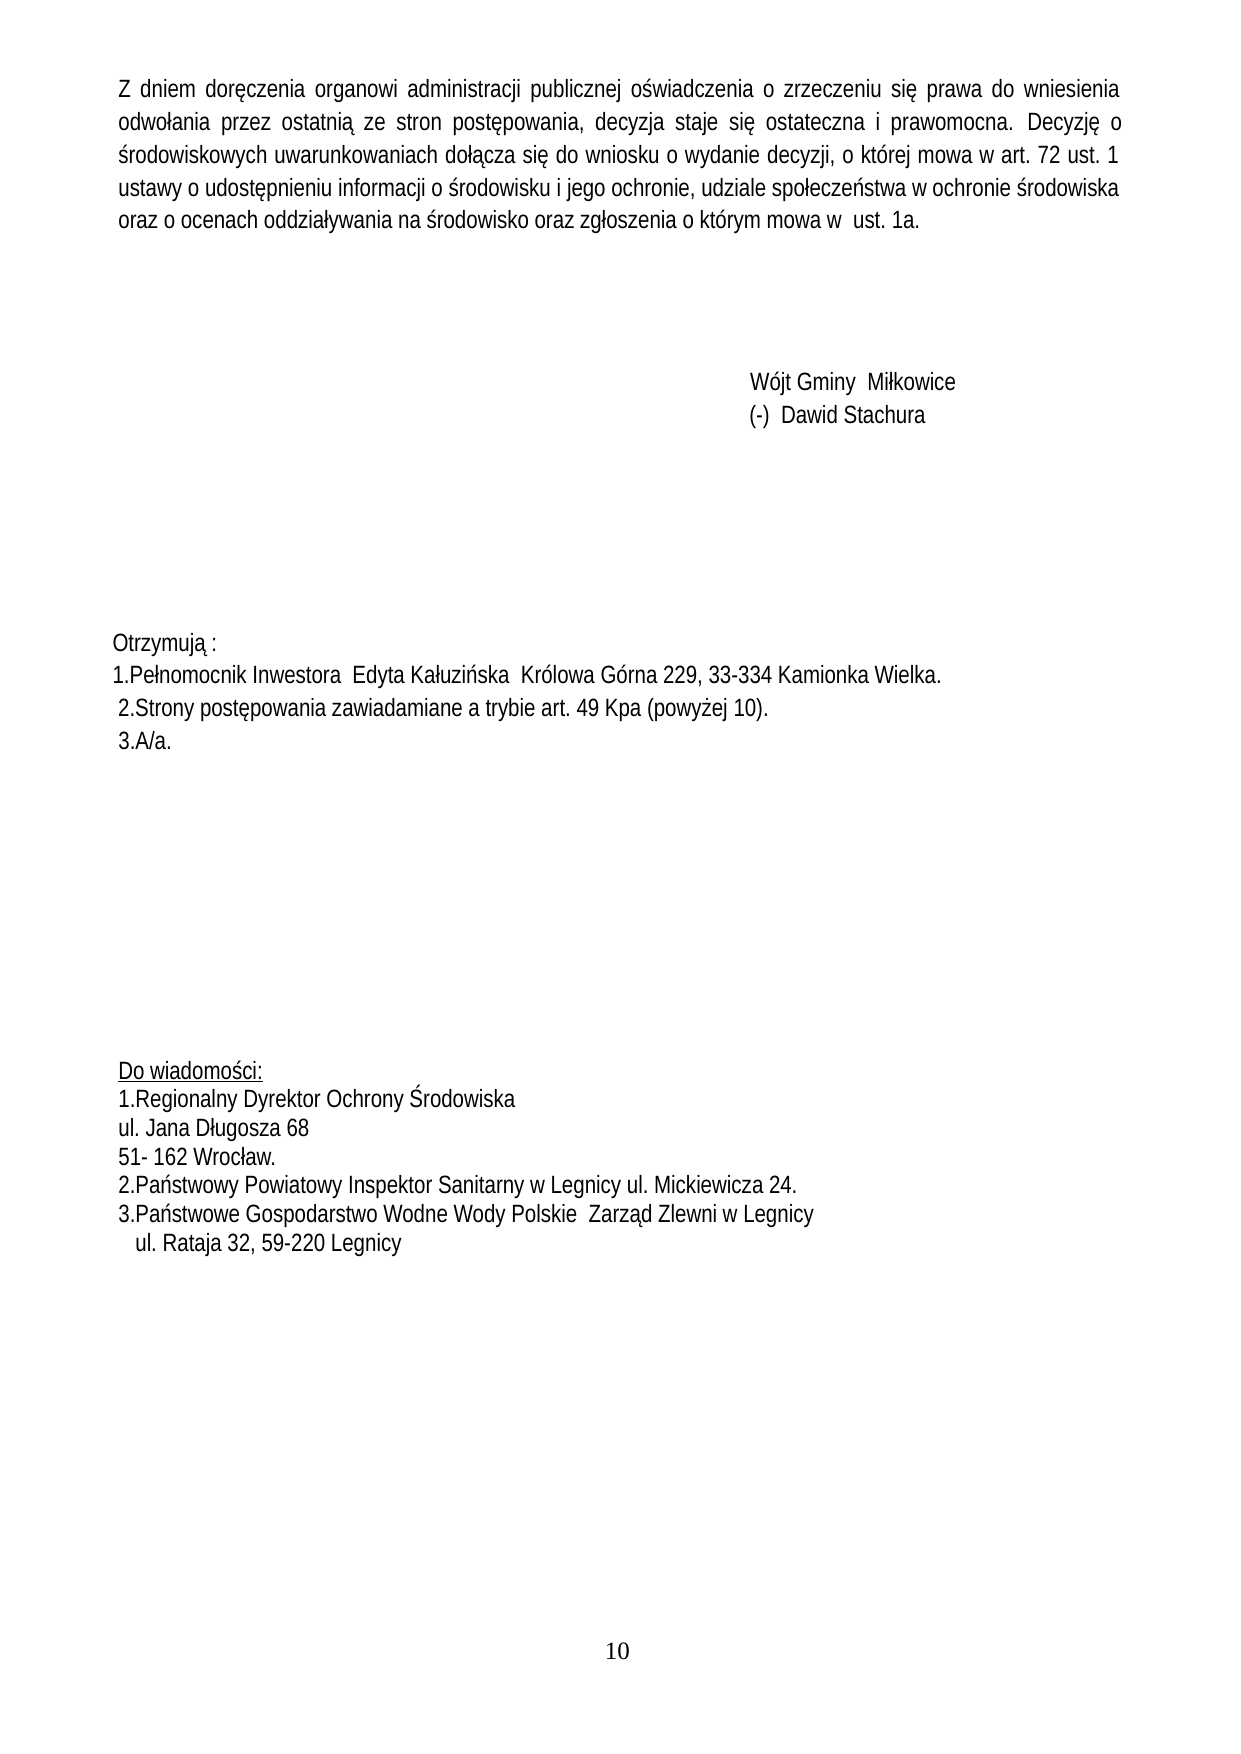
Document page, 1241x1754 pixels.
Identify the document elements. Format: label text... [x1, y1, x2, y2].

text 3.Państwowe Gospodarstwo Wodne Wody Polskie Zarząd Zlewni w Legnicy [118, 1199, 1122, 1227]
text ul. Rataja 32, 59-220 Legnicy [118, 1227, 1122, 1256]
text 51- 162 Wrocław. [118, 1142, 1122, 1170]
text ul. Jana Długosza 68 [118, 1113, 1122, 1142]
text 1.Pełnomocnik Inwestora Edyta Kałuzińska Królowa Górna 229, 33-334 Kamionka Wielka. [112, 660, 1122, 689]
text Wójt Gminy Miłkowice [118, 367, 1122, 395]
text (-) Dawid Stachura [118, 400, 1122, 428]
text 3.A/a. [118, 726, 1122, 755]
text Otrzymują : [112, 627, 1122, 656]
text 1.Regionalny Dyrektor Ochrony Środowiska [118, 1084, 1122, 1113]
text 2.Państwowy Powiatowy Inspektor Sanitarny w Legnicy ul. Mickiewicza 24. [118, 1170, 1122, 1199]
text Z dniem doręczenia organowi administracji publicznej oświadczenia o zrzeczeniu się prawa do wniesienia odwołania przez ostatnią ze stron postępowania, decyzja staje się ostateczna i prawomocna. Decyzję o środowiskowych uwarunkowaniach dołącza się do wniosku o wydanie decyzji, o której mowa w art. 72 ust. 1 ustawy o udostępnieniu informacji o środowisku i jego ochronie, udziale społeczeństwa w ochronie środowiska oraz o ocenach oddziaływania na środowisko oraz zgłoszenia o którym mowa w ust. 1a. [118, 74, 1122, 234]
text 2.Strony postępowania zawiadamiane a trybie art. 49 Kpa (powyżej 10). [112, 693, 1122, 722]
text Do wiadomości: [118, 1056, 1122, 1084]
